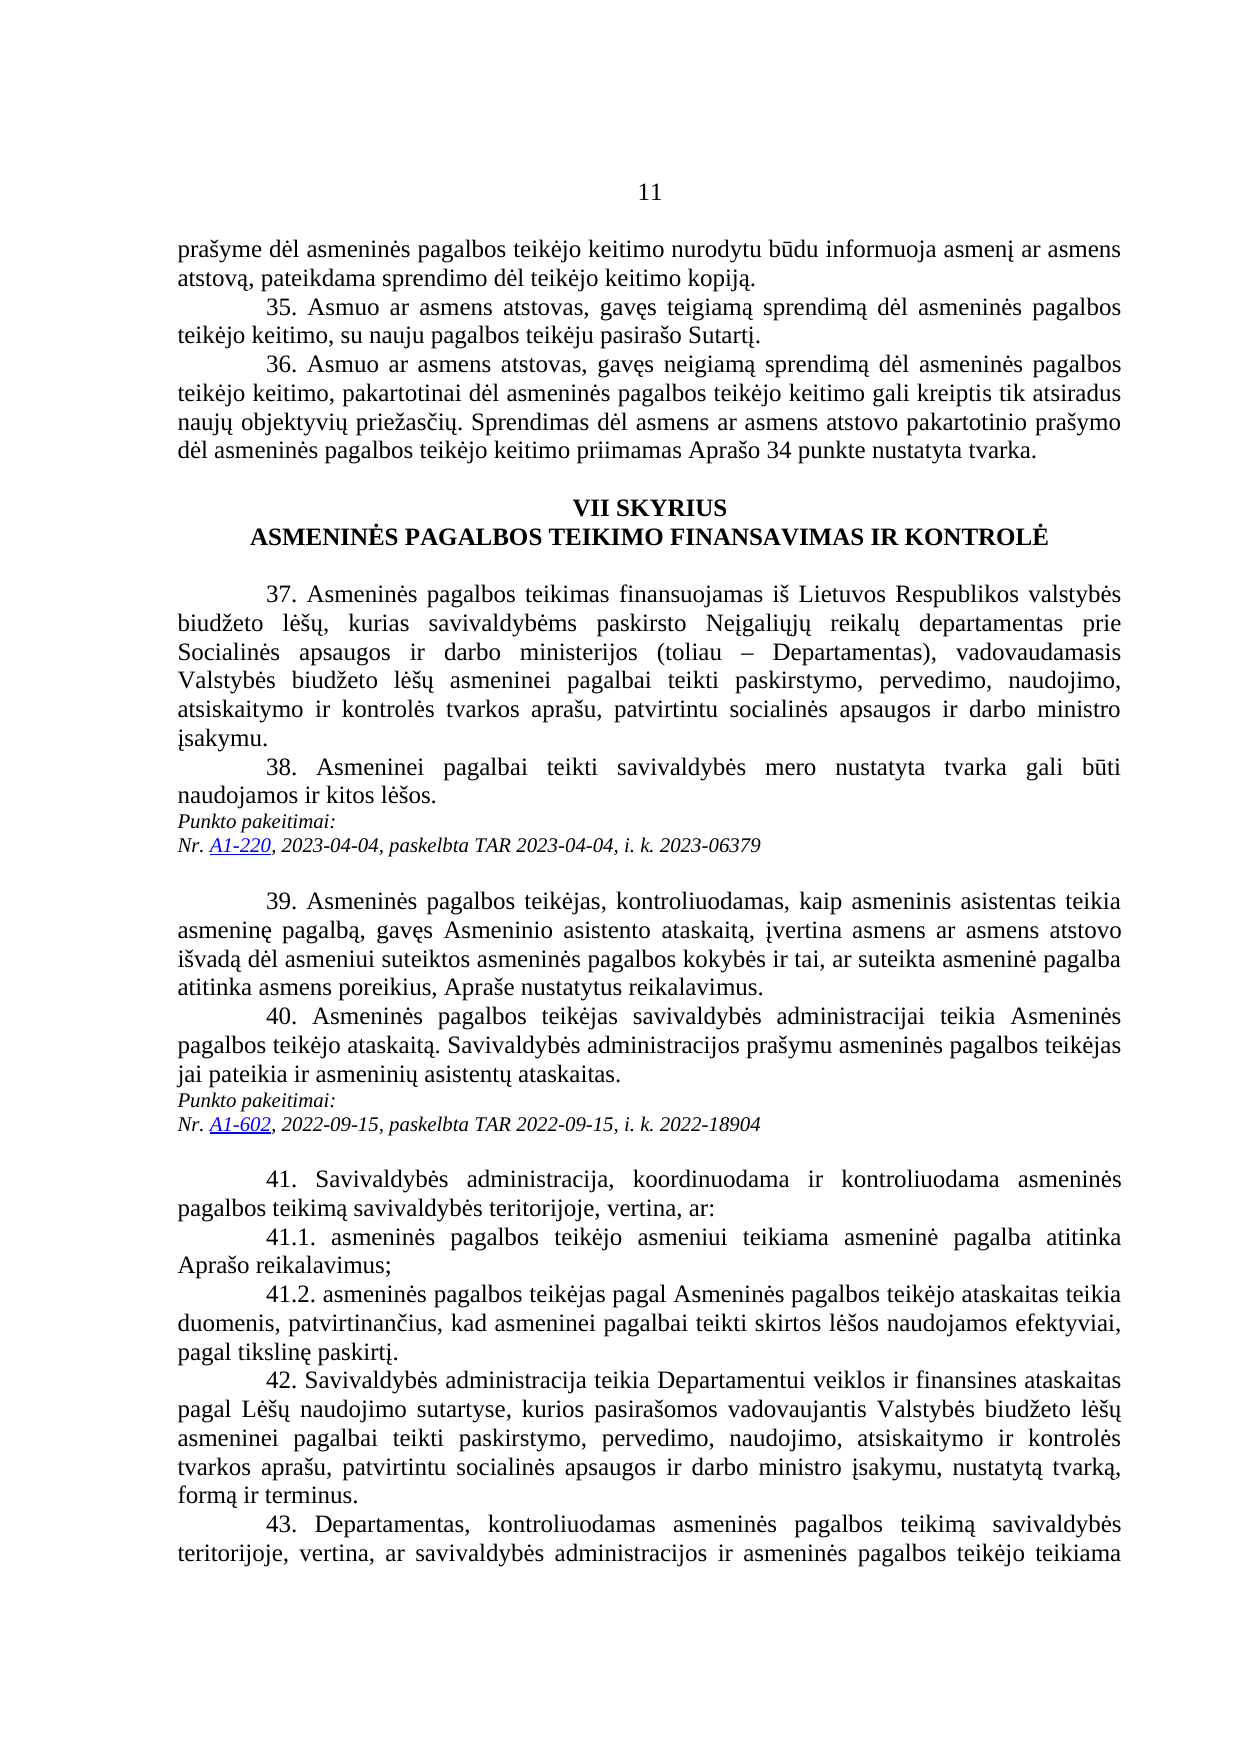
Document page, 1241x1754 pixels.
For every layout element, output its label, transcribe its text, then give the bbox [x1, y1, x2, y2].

text 36. Asmuo ar asmens atstovas, gavęs neigiamą sprendimą dėl asmeninės pagalbos teikėjo keitimo, pakartotinai dėl asmeninės pagalbos teikėjo keitimo gali kreiptis tik atsiradus naujų objektyvių priežasčių. Sprendimas dėl asmens ar asmens atstovo pakartotinio prašymo dėl asmeninės pagalbos teikėjo keitimo priimamas Aprašo 34 punkte nustatyta tvarka. [177, 349, 1122, 464]
text Punkto pakeitimai: [177, 1087, 1122, 1112]
text 38. Asmeninei pagalbai teikti savivaldybės mero nustatyta tvarka gali būti naudojamos ir kitos lėšos. [177, 752, 1122, 809]
text Nr. A1-220, 2023-04-04, paskelbta TAR 2023-04-04, i. k. 2023-06379 [177, 833, 1122, 857]
text 40. Asmeninės pagalbos teikėjas savivaldybės administracijai teikia Asmeninės pagalbos teikėjo ataskaitą. Savivaldybės administracijos prašymu asmeninės pagalbos teikėjas jai pateikia ir asmeninių asistentų ataskaitas. [177, 1001, 1122, 1087]
text VII SKYRIUS [177, 493, 1122, 522]
text Punkto pakeitimai: [177, 809, 1122, 833]
text Nr. A1-602, 2022-09-15, paskelbta TAR 2022-09-15, i. k. 2022-18904 [177, 1112, 1122, 1136]
text 41.2. asmeninės pagalbos teikėjas pagal Asmeninės pagalbos teikėjo ataskaitas teikia duomenis, patvirtinančius, kad asmeninei pagalbai teikti skirtos lėšos naudojamos efektyviai, pagal tikslinę paskirtį. [177, 1279, 1122, 1366]
text 43. Departamentas, kontroliuodamas asmeninės pagalbos teikimą savivaldybės teritorijoje, vertina, ar savivaldybės administracijos ir asmeninės pagalbos teikėjo teikiama [177, 1509, 1122, 1567]
text 41.1. asmeninės pagalbos teikėjo asmeniui teikiama asmeninė pagalba atitinka Aprašo reikalavimus; [177, 1222, 1122, 1279]
text 39. Asmeninės pagalbos teikėjas, kontroliuodamas, kaip asmeninis asistentas teikia asmeninę pagalbą, gavęs Asmeninio asistento ataskaitą, įvertina asmens ar asmens atstovo išvadą dėl asmeniui suteiktos asmeninės pagalbos kokybės ir tai, ar suteikta asmeninė pagalba atitinka asmens poreikius, Apraše nustatytus reikalavimus. [177, 886, 1122, 1001]
text ASMENINĖS PAGALBOS TEIKIMO FINANSAVIMAS IR KONTROLĖ [177, 522, 1122, 551]
text 37. Asmeninės pagalbos teikimas finansuojamas iš Lietuvos Respublikos valstybės biudžeto lėšų, kurias savivaldybėms paskirsto Neįgaliųjų reikalų departamentas prie Socialinės apsaugos ir darbo ministerijos (toliau – Departamentas), vadovaudamasis Valstybės biudžeto lėšų asmeninei pagalbai teikti paskirstymo, pervedimo, naudojimo, atsiskaitymo ir kontrolės tvarkos aprašu, patvirtintu socialinės apsaugos ir darbo ministro įsakymu. [177, 579, 1122, 752]
text 35. Asmuo ar asmens atstovas, gavęs teigiamą sprendimą dėl asmeninės pagalbos teikėjo keitimo, su nauju pagalbos teikėju pasirašo Sutartį. [177, 292, 1122, 349]
text 41. Savivaldybės administracija, koordinuodama ir kontroliuodama asmeninės pagalbos teikimą savivaldybės teritorijoje, vertina, ar: [177, 1164, 1122, 1222]
text 42. Savivaldybės administracija teikia Departamentui veiklos ir finansines ataskaitas pagal Lėšų naudojimo sutartyse, kurios pasirašomos vadovaujantis Valstybės biudžeto lėšų asmeninei pagalbai teikti paskirstymo, pervedimo, naudojimo, atsiskaitymo ir kontrolės tvarkos aprašu, patvirtintu socialinės apsaugos ir darbo ministro įsakymu, nustatytą tvarką, formą ir terminus. [177, 1366, 1122, 1509]
text prašyme dėl asmeninės pagalbos teikėjo keitimo nurodytu būdu informuoja asmenį ar asmens atstovą, pateikdama sprendimo dėl teikėjo keitimo kopiją. [177, 234, 1122, 292]
